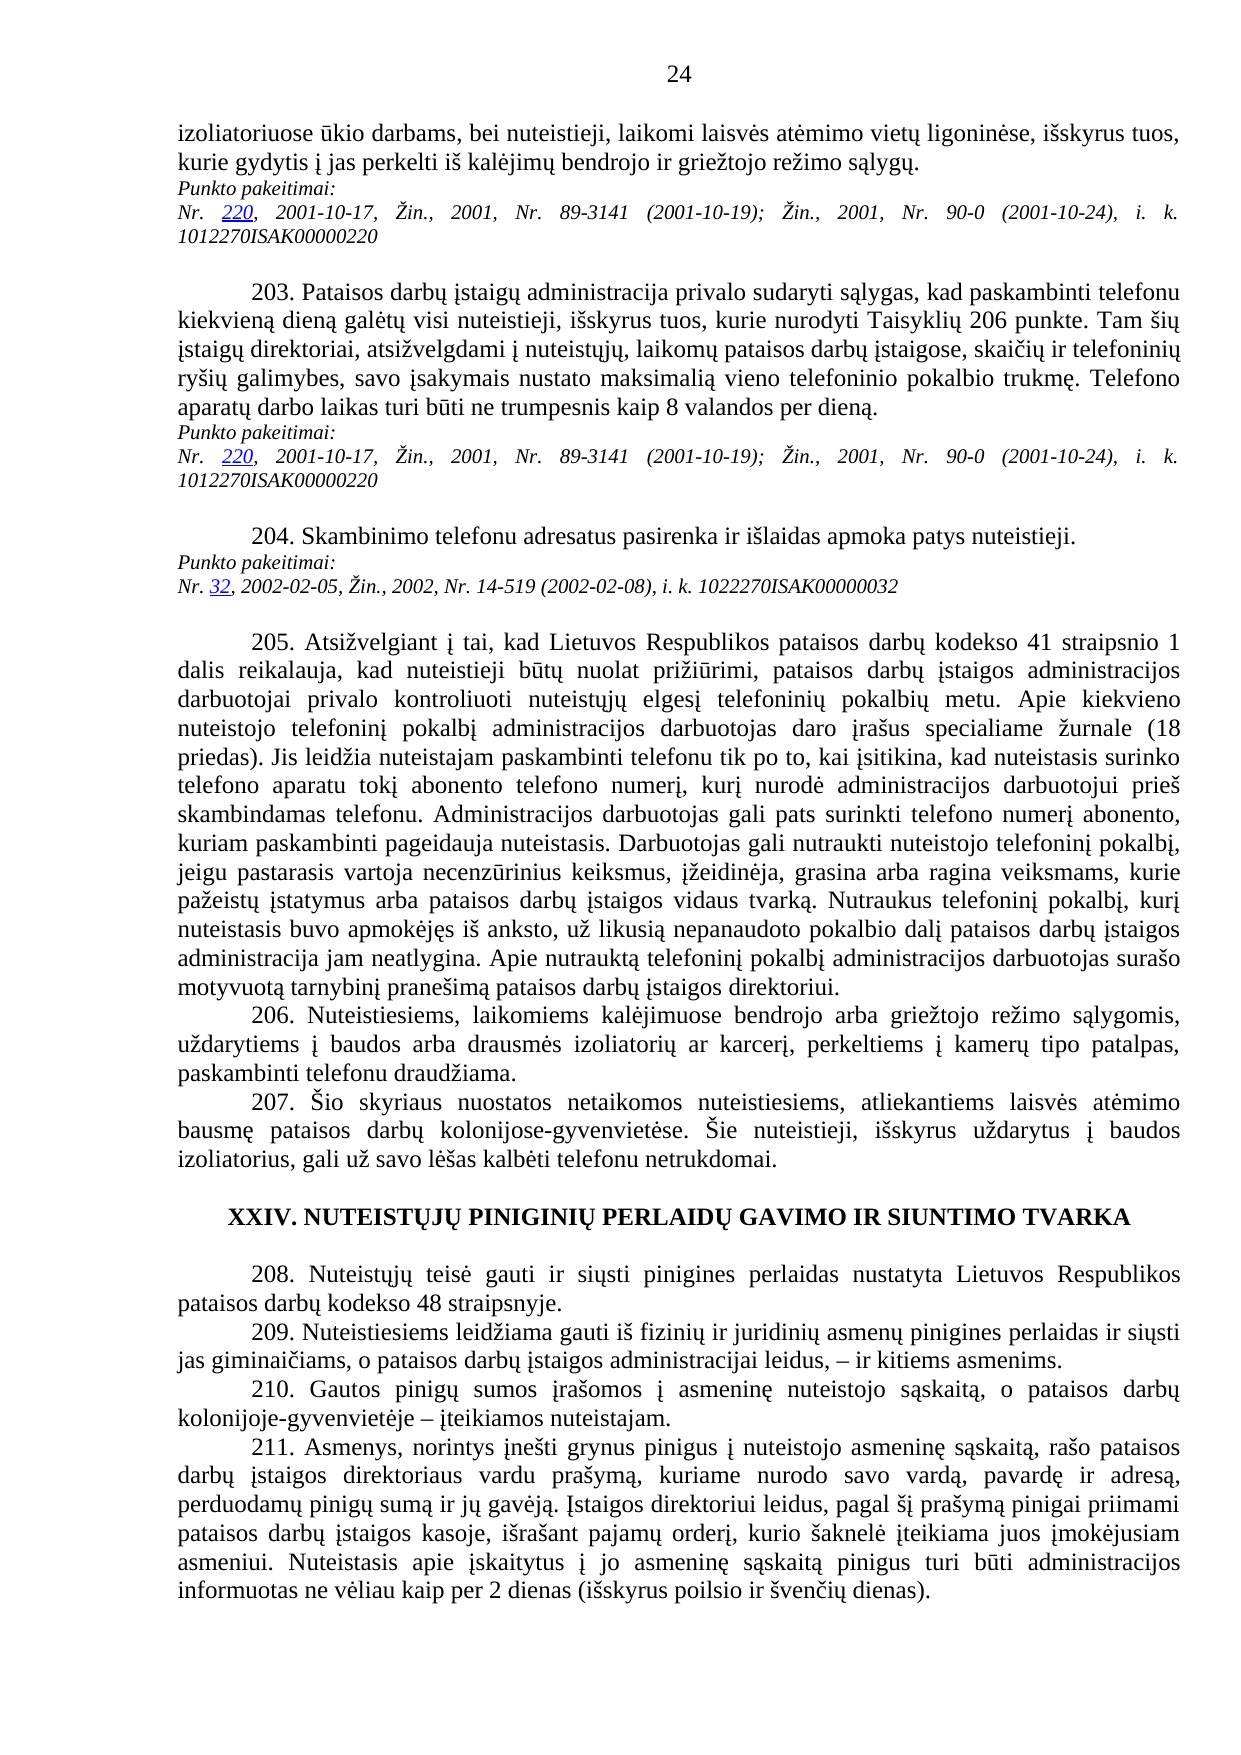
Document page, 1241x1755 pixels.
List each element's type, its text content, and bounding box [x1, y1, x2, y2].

text 205. Atsižvelgiant į tai, kad Lietuvos Respublikos pataisos darbų kodekso 41 straipsnio 1 dalis reikalauja, kad nuteistieji būtų nuolat prižiūrimi, pataisos darbų įstaigos administracijos darbuotojai privalo kontroliuoti nuteistųjų elgesį telefoninių pokalbių metu. Apie kiekvieno nuteistojo telefoninį pokalbį administracijos darbuotojas daro įrašus specialiame žurnale (18 priedas). Jis leidžia nuteistajam paskambinti telefonu tik po to, kai įsitikina, kad nuteistasis surinko telefono aparatu tokį abonento telefono numerį, kurį nurodė administracijos darbuotojui prieš skambindamas telefonu. Administracijos darbuotojas gali pats surinkti telefono numerį abonento, kuriam paskambinti pageidauja nuteistasis. Darbuotojas gali nutraukti nuteistojo telefoninį pokalbį, jeigu pastarasis vartoja necenzūrinius keiksmus, įžeidinėja, grasina arba ragina veiksmams, kurie pažeistų įstatymus arba pataisos darbų įstaigos vidaus tvarką. Nutraukus telefoninį pokalbį, kurį nuteistasis buvo apmokėjęs iš anksto, už likusią nepanaudoto pokalbio dalį pataisos darbų įstaigos administracija jam neatlygina. Apie nutrauktą telefoninį pokalbį administracijos darbuotojas surašo motyvuotą tarnybinį pranešimą pataisos darbų įstaigos direktoriui. [177, 627, 1181, 1001]
text Punkto pakeitimai: [177, 550, 1181, 574]
text 210. Gautos pinigų sumos įrašomos į asmeninę nuteistojo sąskaitą, o pataisos darbų kolonijoje-gyvenvietėje – įteikiamos nuteistajam. [177, 1374, 1181, 1432]
text Punkto pakeitimai: [177, 420, 1181, 444]
text 204. Skambinimo telefonu adresatus pasirenka ir išlaidas apmoka patys nuteistieji. [177, 521, 1181, 550]
text 207. Šio skyriaus nuostatos netaikomos nuteistiesiems, atliekantiems laisvės atėmimo bausmę pataisos darbų kolonijose-gyvenvietėse. Šie nuteistieji, išskyrus uždarytus į baudos izoliatorius, gali už savo lėšas kalbėti telefonu netrukdomai. [177, 1087, 1181, 1173]
text Nr. 220, 2001-10-17, Žin., 2001, Nr. 89-3141 (2001-10-19); Žin., 2001, Nr. 90-0 (2001-10-24), i. k. 1012270ISAK00000220 [177, 200, 1181, 248]
text 203. Pataisos darbų įstaigų administracija privalo sudaryti sąlygas, kad paskambinti telefonu kiekvieną dieną galėtų visi nuteistieji, išskyrus tuos, kurie nurodyti Taisyklių 206 punkte. Tam šių įstaigų direktoriai, atsižvelgdami į nuteistųjų, laikomų pataisos darbų įstaigose, skaičių ir telefoninių ryšių galimybes, savo įsakymais nustato maksimalią vieno telefoninio pokalbio trukmę. Telefono aparatų darbo laikas turi būti ne trumpesnis kaip 8 valandos per dieną. [177, 277, 1181, 420]
text 209. Nuteistiesiems leidžiama gauti iš fizinių ir juridinių asmenų pinigines perlaidas ir siųsti jas giminaičiams, o pataisos darbų įstaigos administracijai leidus, – ir kitiems asmenims. [177, 1317, 1181, 1374]
text Punkto pakeitimai: [177, 176, 1181, 200]
text XXIV. NUTEISTŲJŲ PINIGINIŲ PERLAIDŲ GAVIMO IR SIUNTIMO TVARKA [177, 1202, 1181, 1231]
text izoliatoriuose ūkio darbams, bei nuteistieji, laikomi laisvės atėmimo vietų ligoninėse, išskyrus tuos, kurie gydytis į jas perkelti iš kalėjimų bendrojo ir griežtojo režimo sąlygų. [177, 118, 1181, 176]
text Nr. 32, 2002-02-05, Žin., 2002, Nr. 14-519 (2002-02-08), i. k. 1022270ISAK00000032 [177, 574, 1181, 598]
text Nr. 220, 2001-10-17, Žin., 2001, Nr. 89-3141 (2001-10-19); Žin., 2001, Nr. 90-0 (2001-10-24), i. k. 1012270ISAK00000220 [177, 444, 1181, 492]
text 211. Asmenys, norintys įnešti grynus pinigus į nuteistojo asmeninę sąskaitą, rašo pataisos darbų įstaigos direktoriaus vardu prašymą, kuriame nurodo savo vardą, pavardę ir adresą, perduodamų pinigų sumą ir jų gavėją. Įstaigos direktoriui leidus, pagal šį prašymą pinigai priimami pataisos darbų įstaigos kasoje, išrašant pajamų orderį, kurio šaknelė įteikiama juos įmokėjusiam asmeniui. Nuteistasis apie įskaitytus į jo asmeninę sąskaitą pinigus turi būti administracijos informuotas ne vėliau kaip per 2 dienas (išskyrus poilsio ir švenčių dienas). [177, 1432, 1181, 1604]
text 206. Nuteistiesiems, laikomiems kalėjimuose bendrojo arba griežtojo režimo sąlygomis, uždarytiems į baudos arba drausmės izoliatorių ar karcerį, perkeltiems į kamerų tipo patalpas, paskambinti telefonu draudžiama. [177, 1001, 1181, 1087]
text 208. Nuteistųjų teisė gauti ir siųsti pinigines perlaidas nustatyta Lietuvos Respublikos pataisos darbų kodekso 48 straipsnyje. [177, 1259, 1181, 1317]
